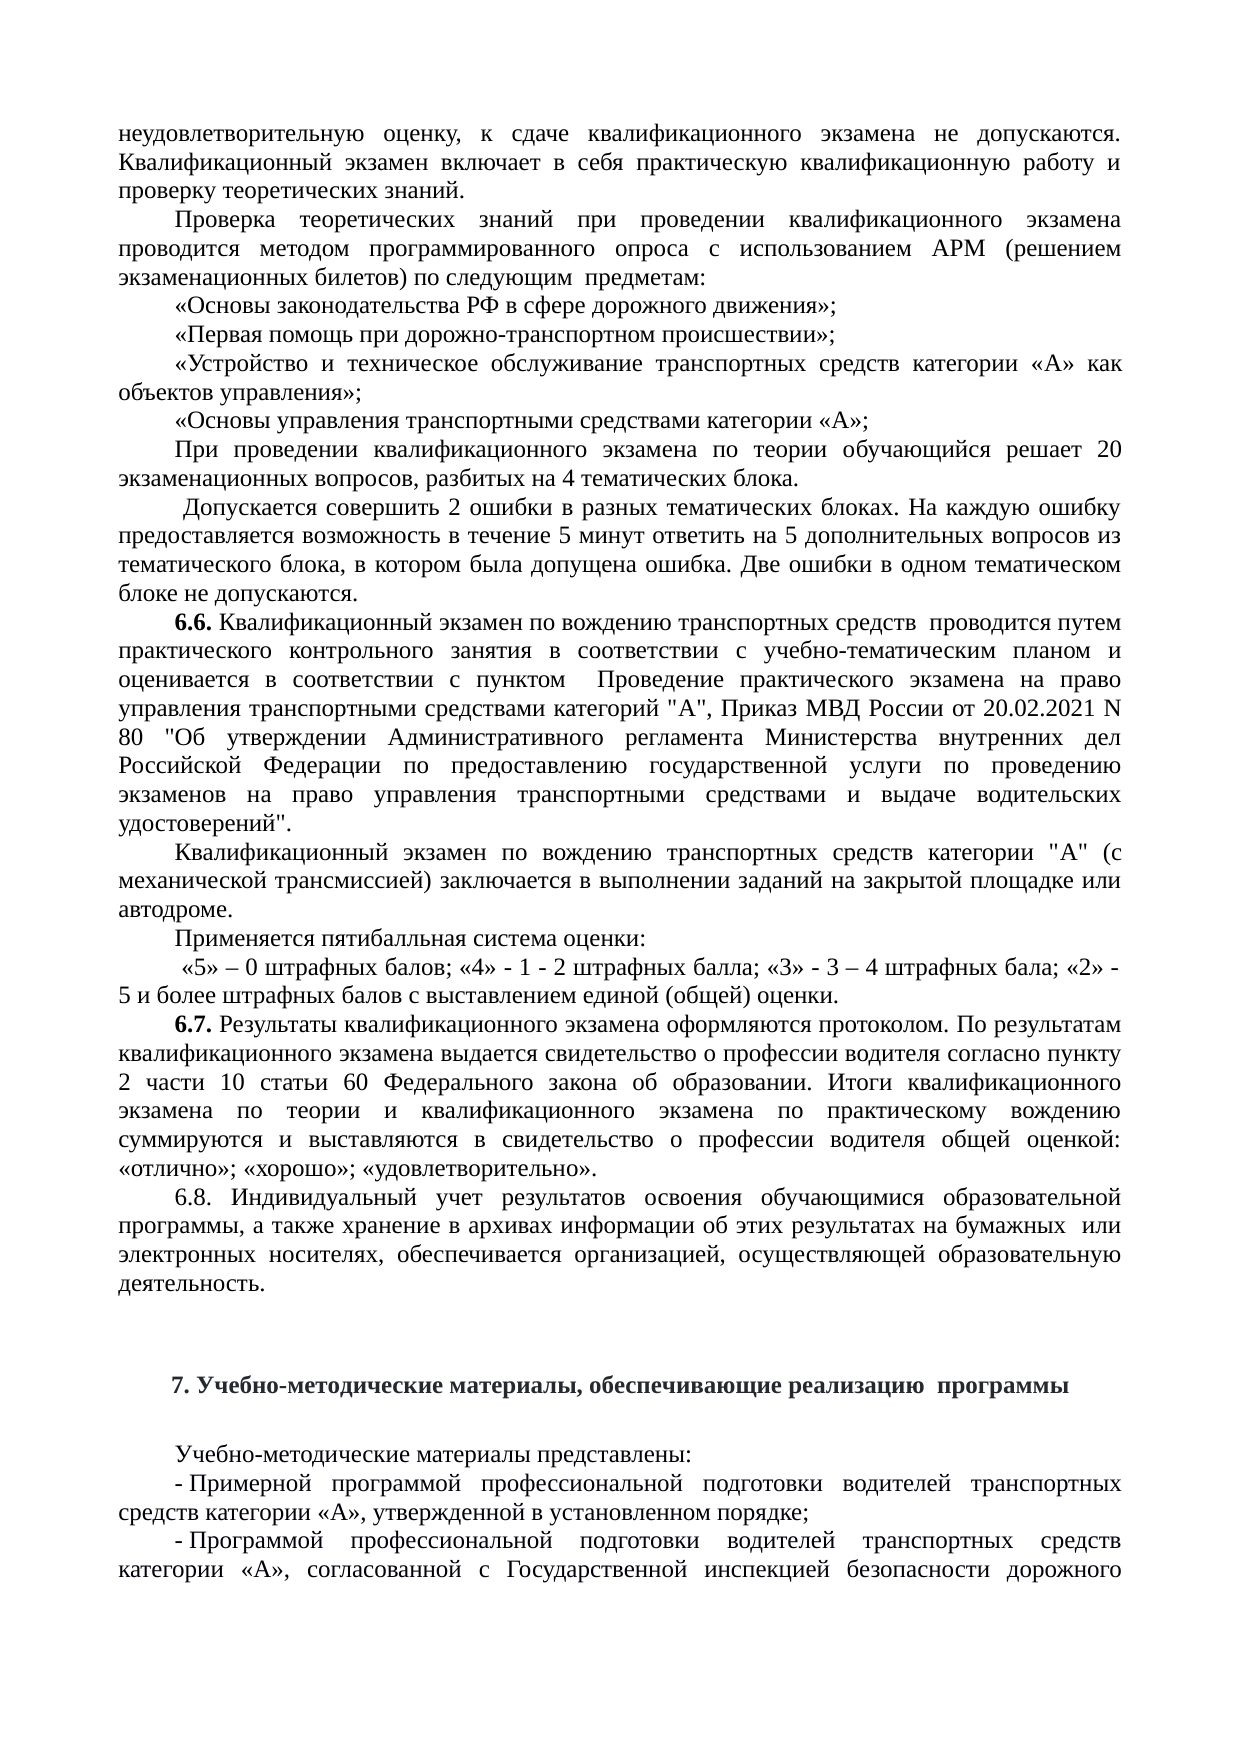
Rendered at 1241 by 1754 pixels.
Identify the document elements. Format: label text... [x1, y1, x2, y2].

text «Основы управления транспортными средствами категории «А»; [118, 406, 1122, 434]
text - Примерной программой профессиональной подготовки водителей транспортных средств категории «А», утвержденной в установленном порядке; [118, 1468, 1122, 1525]
text Применяется пятибалльная система оценки: [118, 923, 1122, 952]
subtitle 7. Учебно-методические материалы, обеспечивающие реализацию программы [118, 1370, 1122, 1399]
text «Устройство и техническое обслуживание транспортных средств категории «А» как объектов управления»; [118, 348, 1122, 406]
text «Основы законодательства РФ в сфере дорожного движения»; [118, 291, 1122, 319]
text 6.8. Индивидуальный учет результатов освоения обучающимися образовательной программы, а также хранение в архивах информации об этих результатах на бумажных или электронных носителях, обеспечивается организацией, осуществляющей образовательную деятельность. [118, 1182, 1122, 1297]
text неудовлетворительную оценку, к сдаче квалификационного экзамена не допускаются. Квалификационный экзамен включает в себя практическую квалификационную работу и проверку теоретических знаний. [118, 118, 1122, 204]
text 6.6. Квалификационный экзамен по вождению транспортных средств проводится путем практического контрольного занятия в соответствии с учебно-тематическим планом и оценивается в соответствии с пунктом Проведение практического экзамена на право управления транспортными средствами категорий "А", Приказ МВД России от 20.02.2021 N 80 "Об утверждении Административного регламента Министерства внутренних дел Российской Федерации по предоставлению государственной услуги по проведению экзаменов на право управления транспортными средствами и выдаче водительских удостоверений". [118, 607, 1122, 837]
text Квалификационный экзамен по вождению транспортных средств категории "А" (с механической трансмиссией) заключается в выполнении заданий на закрытой площадке или автодроме. [118, 837, 1122, 923]
text 6.7. Результаты квалификационного экзамена оформляются протоколом. По результатам квалификационного экзамена выдается свидетельство о профессии водителя согласно пункту 2 части 10 статьи 60 Федерального закона об образовании. Итоги квалификационного экзамена по теории и квалификационного экзамена по практическому вождению суммируются и выставляются в свидетельство о профессии водителя общей оценкой: «отлично»; «хорошо»; «удовлетворительно». [118, 1009, 1122, 1182]
text «5» – 0 штрафных балов; «4» - 1 - 2 штрафных балла; «3» - 3 – 4 штрафных бала; «2» - 5 и более штрафных балов с выставлением единой (общей) оценки. [118, 952, 1122, 1009]
text - Программой профессиональной подготовки водителей транспортных средств категории «А», согласованной с Государственной инспекцией безопасности дорожного [118, 1525, 1122, 1583]
text «Первая помощь при дорожно-транспортном происшествии»; [118, 319, 1122, 348]
text Допускается совершить 2 ошибки в разных тематических блоках. На каждую ошибку предоставляется возможность в течение 5 минут ответить на 5 дополнительных вопросов из тематического блока, в котором была допущена ошибка. Две ошибки в одном тематическом блоке не допускаются. [118, 492, 1122, 607]
text Проверка теоретических знаний при проведении квалификационного экзамена проводится методом программированного опроса с использованием АРМ (решением экзаменационных билетов) по следующим предметам: [118, 204, 1122, 291]
text Учебно-методические материалы представлены: [118, 1439, 1122, 1468]
text При проведении квалификационного экзамена по теории обучающийся решает 20 экзаменационных вопросов, разбитых на 4 тематических блока. [118, 434, 1122, 492]
